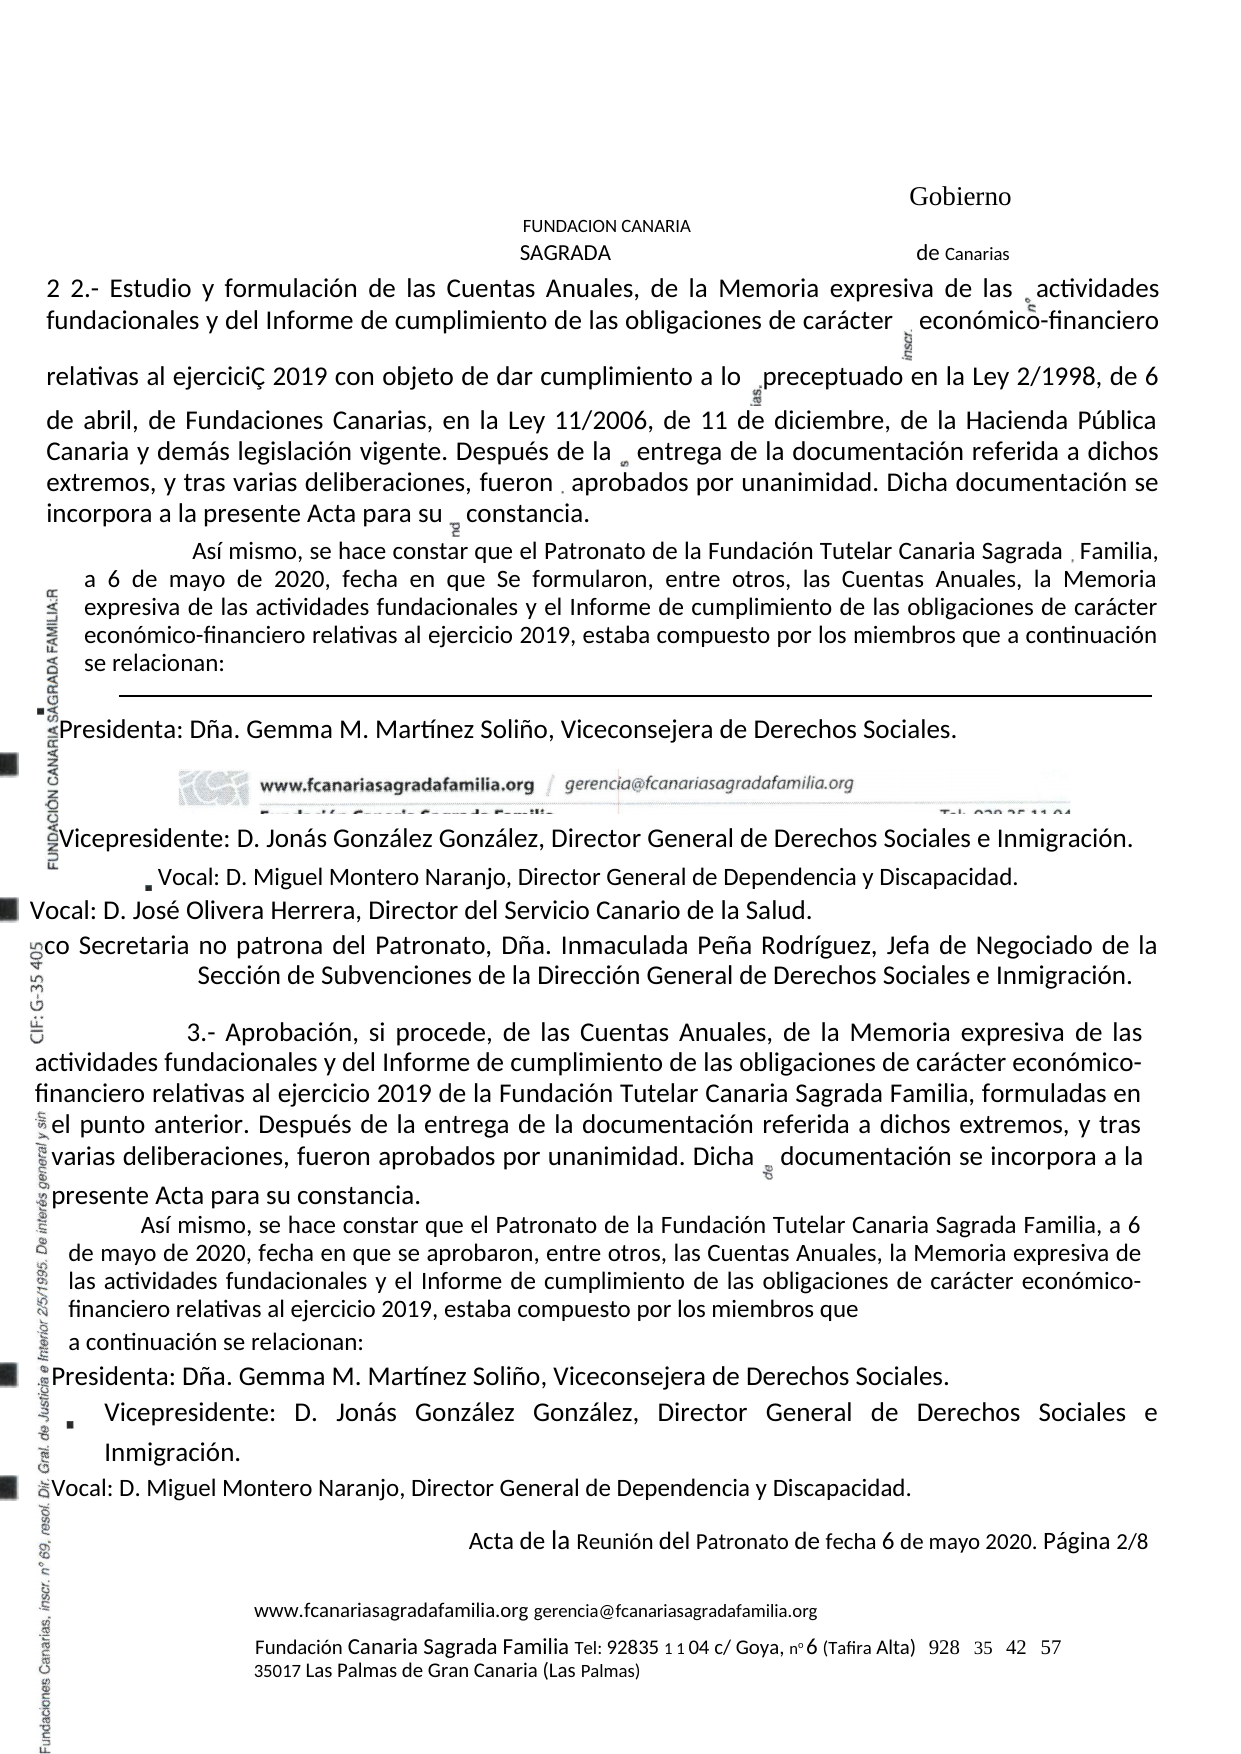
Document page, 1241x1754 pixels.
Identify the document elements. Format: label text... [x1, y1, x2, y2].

text 3.- Aprobación, si procede, de las Cuentas Anuales, de la Memoria expresiva de las actividades fundacionales y del Informe de cumplimiento de las obligaciones de carácter económico-financiero relativas al ejercicio 2019 de la Fundación Tutelar Canaria Sagrada Familia, formuladas en el punto anterior. Después de la entrega de la documentación referida a dichos extremos, y tras varias deliberaciones, fueron aprobados por unanimidad. Dicha documentación se incorpora a la presente Acta para su constancia. [34, 1017, 1144, 1211]
text Vocal: D. Miguel Montero Naranjo, Director General de Dependencia y Discapacidad. [145, 862, 1159, 891]
text Presidenta: Dña. Gemma M. Martínez Soliño, Viceconsejera de Derechos Sociales. [59, 682, 1161, 745]
list Vicepresidente: D. Jonás González González, Director General de Derechos Sociales e Inmigración. [59, 748, 1159, 854]
text Así mismo, se hace constar que el Patronato de la Fundación Tutelar Canaria Sagrada Familia, a 6 de mayo de 2020, fecha en que Se formularon, entre otros, las Cuentas Anuales, la Memoria expresiva de las actividades fundacionales y el Informe de cumplimiento de las obligaciones de carácter económico-financiero relativas al ejercicio 2019, estaba compuesto por los miembros que a continuación se relacionan: [55, 537, 1159, 678]
text Vicepresidente: D. Jonás González González, Director General de Derechos Sociales e Inmigración. [52, 1395, 1159, 1468]
text 2 2.- Estudio y formulación de las Cuentas Anuales, de la Memoria expresiva de las actividades fundacionales y del Informe de cumplimiento de las obligaciones de carácter económico-financiero relativas al ejerciciÇ 2019 con objeto de dar cumplimiento a lo preceptuado en la Ley 2/1998, de 6 de abril, de Fundaciones Canarias, en la Ley 11/2006, de 11 de diciembre, de la Hacienda Pública Canaria y demás legislación vigente. Después de la entrega de la documentación referida a dichos extremos, y tras varias deliberaciones, fueron aprobados por unanimidad. Dicha documentación se incorpora a la presente Acta para su constancia. [46, 266, 1159, 537]
text a continuación se relacionan: [52, 1328, 1159, 1356]
text Así mismo, se hace constar que el Patronato de la Fundación Tutelar Canaria Sagrada Familia, a 6 de mayo de 2020, fecha en que se aprobaron, entre otros, las Cuentas Anuales, la Memoria expresiva de las actividades fundacionales y el Informe de cumplimiento de las obligaciones de carácter económico-financiero relativas al ejercicio 2019, estaba compuesto por los miembros que [52, 1211, 1143, 1324]
text co Secretaria no patrona del Patronato, Dña. Inmaculada Peña Rodríguez, Jefa de Negociado de la Sección de Subvenciones de la Dirección General de Derechos Sociales e Inmigración. [29, 929, 1159, 992]
list [0, 748, 44, 854]
list Vocal: D. José Olivera Herrera, Director del Servicio Canario de la Salud. [0, 895, 1159, 926]
list Presidenta: Dña. Gemma M. Martínez Soliño, Viceconsejera de Derechos Sociales. [52, 1360, 1159, 1391]
list Vocal: D. Miguel Montero Naranjo, Director General de Dependencia y Discapacidad. [52, 1474, 1159, 1502]
